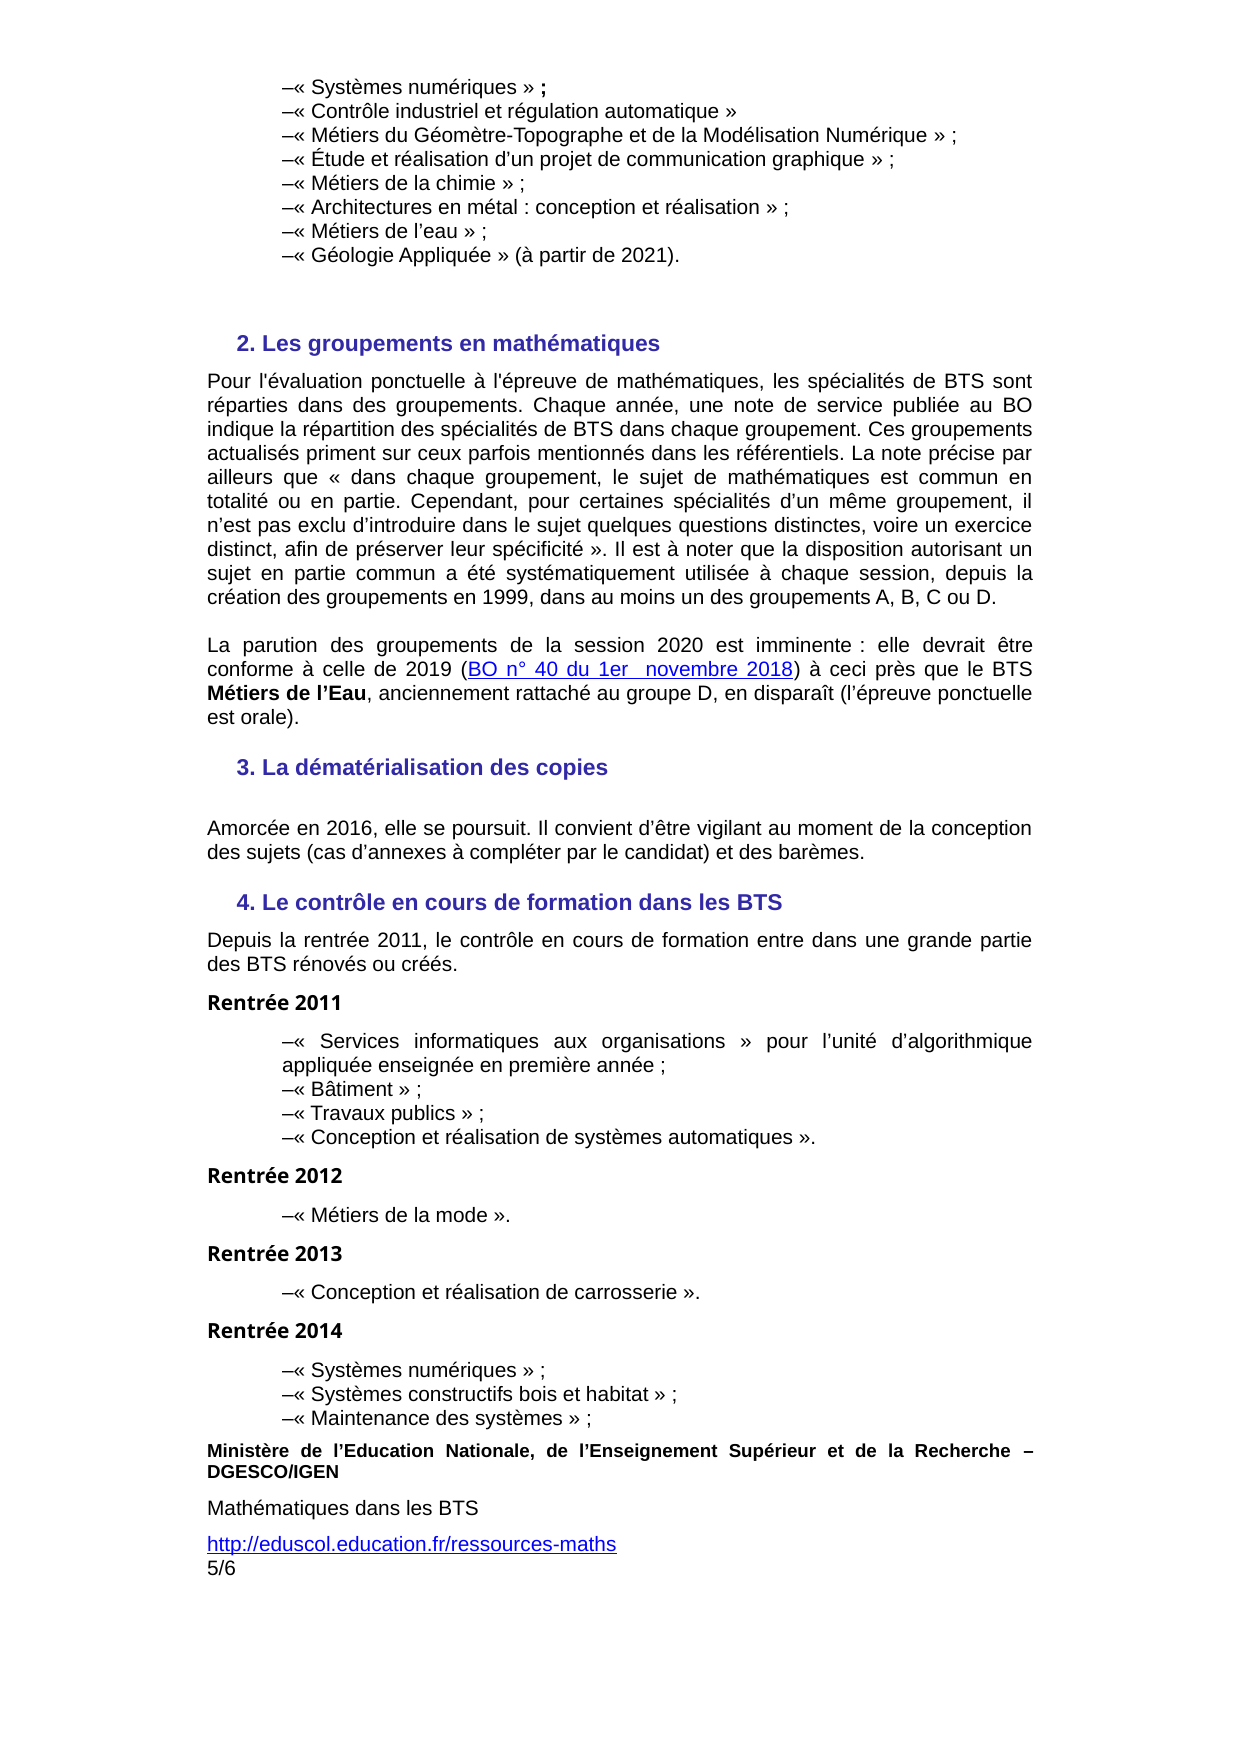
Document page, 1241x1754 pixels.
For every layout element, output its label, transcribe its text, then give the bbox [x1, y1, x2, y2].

text Rentrée 2014 [207, 1316, 1033, 1345]
subtitle 2. Les groupements en mathématiques [236, 330, 1033, 357]
list « Métiers de la mode ». [282, 1203, 1033, 1227]
text 4. Le contrôle en cours de formation dans les BTS [236, 889, 1033, 916]
text La parution des groupements de la session 2020 est imminente : elle devrait être conforme à celle de 2019 (BO n° 40 du 1er novembre 2018) à ceci près que le BTS Métiers de l’Eau, anciennement rattaché au groupe D, en disparaît (l’épreuve ponctuelle est orale). [207, 633, 1033, 728]
list « Étude et réalisation d’un projet de communication graphique » ; [282, 147, 1033, 171]
subtitle 3. La dématérialisation des copies [236, 753, 1033, 780]
list « Travaux publics » ; [282, 1101, 1033, 1125]
text Rentrée 2013 [207, 1239, 1033, 1267]
list « Géologie Appliquée » (à partir de 2021). [282, 243, 1033, 267]
text Rentrée 2012 [207, 1162, 1033, 1190]
text Amorcée en 2016, elle se poursuit. Il convient d’être vigilant au moment de la conception des sujets (cas d’annexes à compléter par le candidat) et des barèmes. [207, 816, 1033, 864]
text Rentrée 2011 [207, 988, 1033, 1017]
list « Systèmes numériques » ; [282, 75, 1033, 99]
list « Services informatiques aux organisations » pour l’unité d’algorithmique appliquée enseignée en première année ; [282, 1029, 1033, 1077]
list « Conception et réalisation de carrosserie ». [282, 1280, 1033, 1304]
list « Contrôle industriel et régulation automatique » [282, 99, 1033, 123]
list « Systèmes numériques » ; [282, 1357, 1033, 1381]
list « Systèmes constructifs bois et habitat » ; [282, 1381, 1033, 1405]
list « Conception et réalisation de systèmes automatiques ». [282, 1125, 1033, 1149]
list « Métiers de l’eau » ; [282, 219, 1033, 243]
list « Maintenance des systèmes » ; [282, 1405, 1033, 1429]
text Depuis la rentrée 2011, le contrôle en cours de formation entre dans une grande partie des BTS rénovés ou créés. [207, 928, 1033, 976]
list « Métiers du Géomètre-Topographe et de la Modélisation Numérique » ; [282, 123, 1033, 147]
list « Bâtiment » ; [282, 1077, 1033, 1101]
list « Architectures en métal : conception et réalisation » ; [282, 195, 1033, 219]
list « Métiers de la chimie » ; [282, 171, 1033, 195]
text Pour l'évaluation ponctuelle à l'épreuve de mathématiques, les spécialités de BTS sont réparties dans des groupements. Chaque année, une note de service publiée au BO indique la répartition des spécialités de BTS dans chaque groupement. Ces groupements actualisés priment sur ceux parfois mentionnés dans les référentiels. La note précise par ailleurs que « dans chaque groupement, le sujet de mathématiques est commun en totalité ou en partie. Cependant, pour certaines spécialités d’un même groupement, il n’est pas exclu d’introduire dans le sujet quelques questions distinctes, voire un exercice distinct, afin de préserver leur spécificité ». Il est à noter que la disposition autorisant un sujet en partie commun a été systématiquement utilisée à chaque session, depuis la création des groupements en 1999, dans au moins un des groupements A, B, C ou D. [207, 369, 1033, 609]
